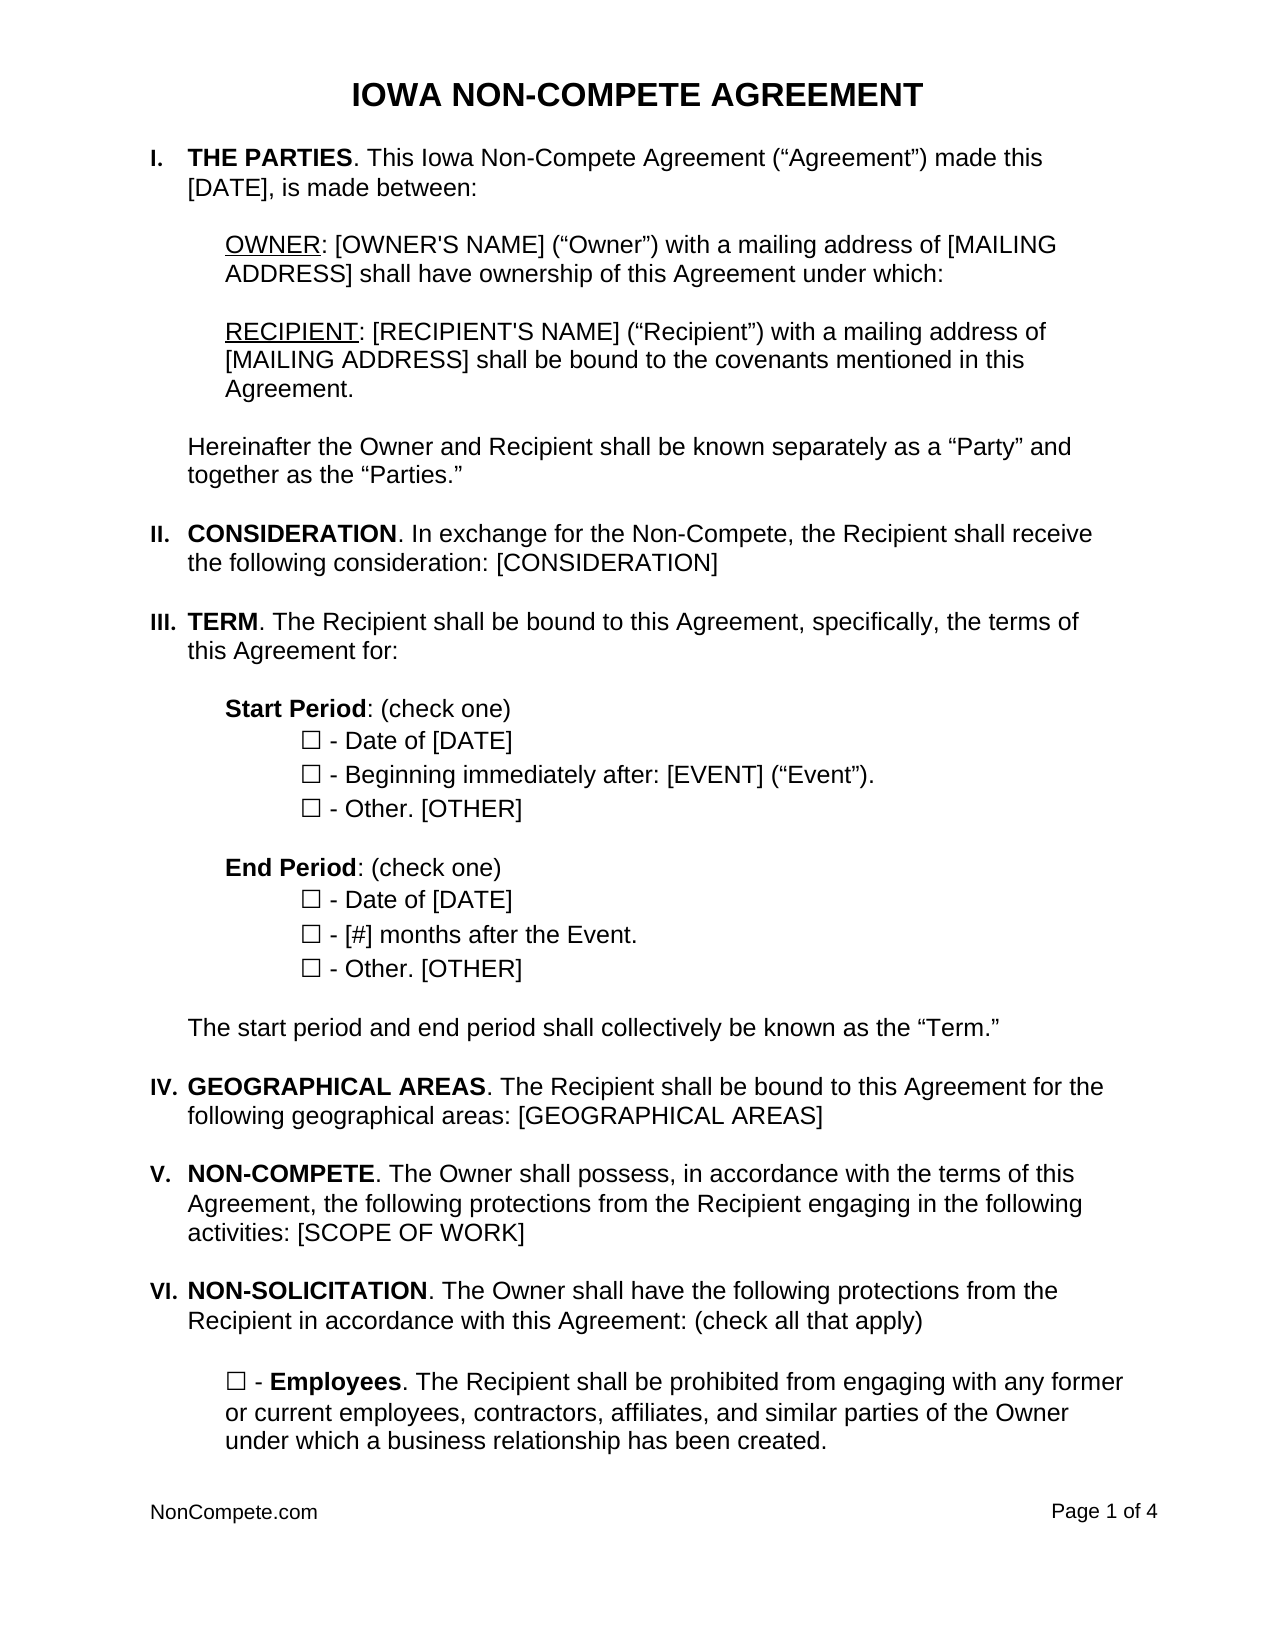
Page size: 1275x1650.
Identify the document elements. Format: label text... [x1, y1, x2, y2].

list GEOGRAPHICAL AREAS. The Recipient shall be bound to this Agreement for the following geographical areas: [GEOGRAPHICAL AREAS] [150, 1071, 1125, 1130]
text ☐ - Date of [DATE] [300, 882, 1125, 916]
text ☐ - Employees. The Recipient shall be prohibited from engaging with any former or current employees, contractors, affiliates, and similar parties of the Owner under which a business relationship has been created. [225, 1363, 1125, 1455]
list TERM. The Recipient shall be bound to this Agreement, specifically, the terms of this Agreement for: [150, 606, 1125, 665]
text Hereinafter the Owner and Recipient shall be known separately as a “Party” and together as the “Parties.” [187, 431, 1125, 489]
list CONSIDERATION. In exchange for the Non-Compete, the Recipient shall receive the following consideration: [CONSIDERATION] [150, 518, 1125, 577]
list THE PARTIES. This Iowa Non-Compete Agreement (“Agreement”) made this [DATE], is made between: [150, 142, 1125, 201]
text Start Period: (check one) [225, 694, 1125, 722]
text ☐ - Other. [OTHER] [300, 791, 1125, 825]
list NON-COMPETE. The Owner shall possess, in accordance with the terms of this Agreement, the following protections from the Recipient engaging in the following activities: [SCOPE OF WORK] [150, 1159, 1125, 1247]
text RECIPIENT: [RECIPIENT'S NAME] (“Recipient”) with a mailing address of [MAILING ADDRESS] shall be bound to the covenants mentioned in this Agreement. [225, 316, 1125, 403]
text ☐ - Date of [DATE] [300, 722, 1125, 757]
text The start period and end period shall collectively be known as the “Term.” [187, 1013, 1125, 1042]
text IOWA NON-COMPETE AGREEMENT [150, 75, 1125, 113]
list NON-SOLICITATION. The Owner shall have the following protections from the Recipient in accordance with this Agreement: (check all that apply) [150, 1275, 1125, 1335]
text End Period: (check one) [225, 853, 1125, 882]
text ☐ - Beginning immediately after: [EVENT] (“Event”). [300, 757, 1125, 791]
text ☐ - [#] months after the Event. [300, 916, 1125, 950]
text ☐ - Other. [OTHER] [300, 950, 1125, 984]
text OWNER: [OWNER'S NAME] (“Owner”) with a mailing address of [MAILING ADDRESS] shall have ownership of this Agreement under which: [225, 230, 1125, 288]
